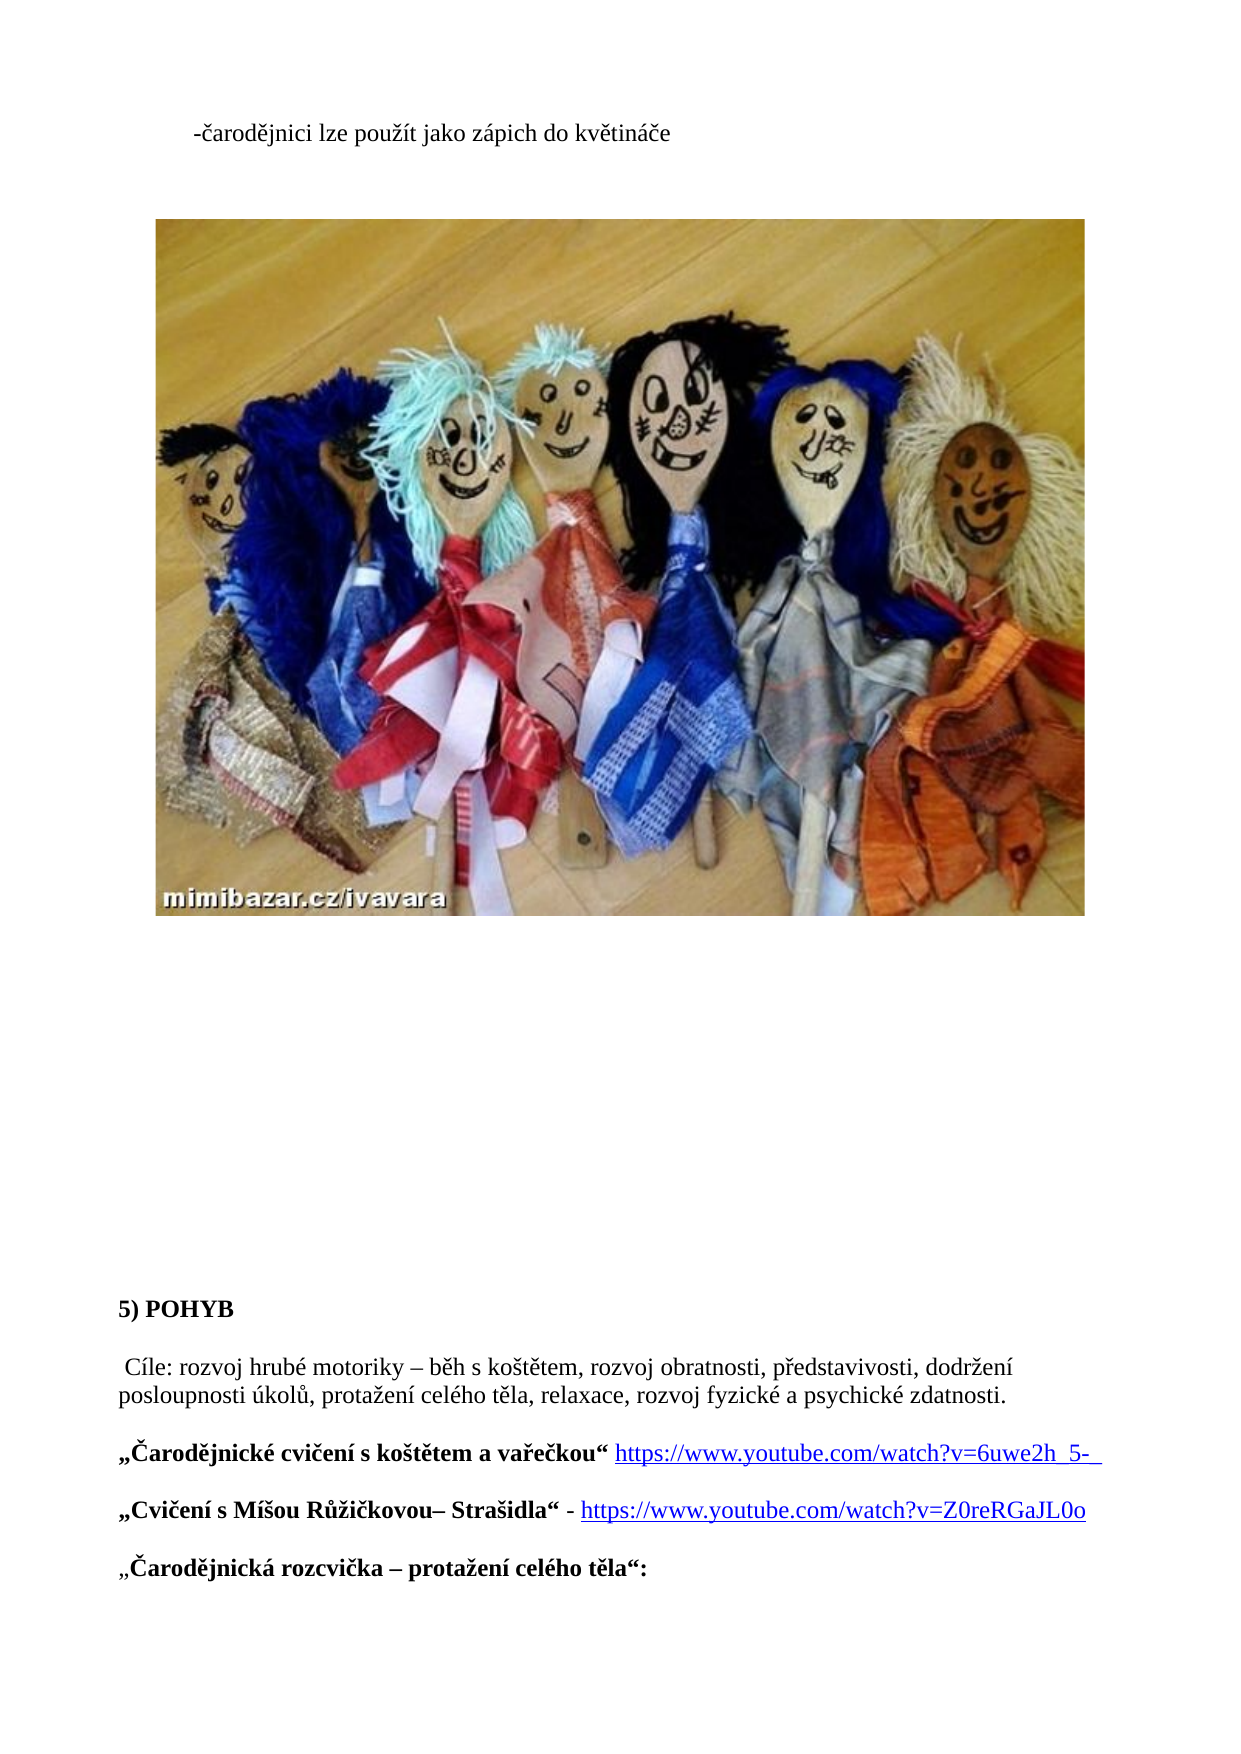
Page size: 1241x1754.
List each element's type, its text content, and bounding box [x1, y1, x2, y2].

text -čarodějnici lze použít jako zápich do květináče [193, 118, 1122, 147]
text „Cvičení s Míšou Růžičkovou– Strašidla“ - https://www.youtube.com/watch?v=Z0reRGaJL0o „Čarodějnická rozcvička – protažení celého těla“: [118, 1496, 1122, 1582]
text 5) POHYB [118, 1294, 1122, 1323]
text „Čarodějnické cvičení s koštětem a vařečkou“ https://www.youtube.com/watch?v=6uwe2h_5-_ [118, 1438, 1122, 1467]
text Cíle: rozvoj hrubé motoriky – běh s koštětem, rozvoj obratnosti, představivosti, dodržení posloupnosti úkolů, protažení celého těla, relaxace, rozvoj fyzické a psychické zdatnosti. [118, 1352, 1122, 1409]
